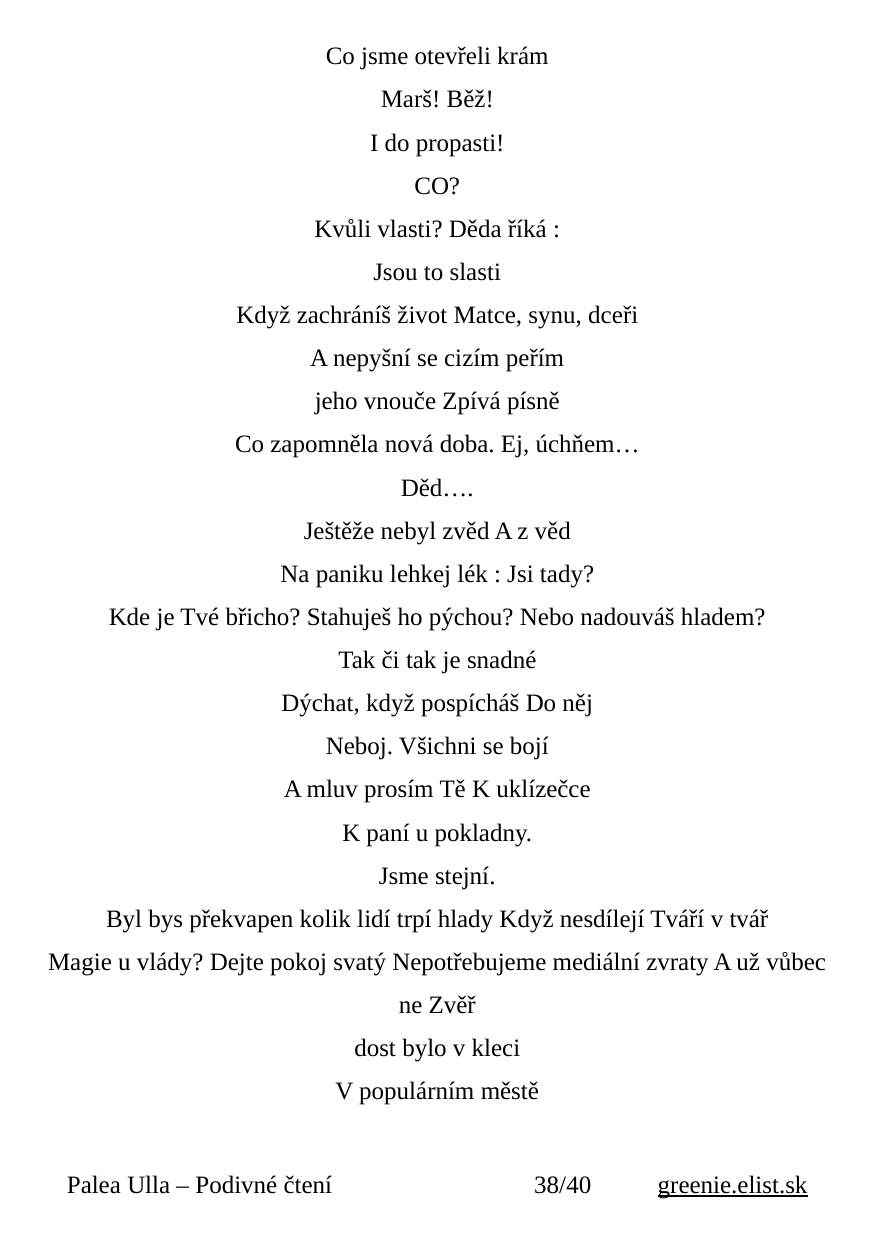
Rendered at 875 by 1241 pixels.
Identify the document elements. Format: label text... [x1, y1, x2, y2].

text A mluv prosím Tě K uklízečce [41, 774, 833, 803]
text A nepyšní se cizím peřím [41, 343, 833, 372]
text Jsme stejní. [41, 861, 833, 889]
text Tak či tak je snadné [41, 645, 833, 674]
text CO? [41, 171, 833, 199]
text K paní u pokladny. [41, 818, 833, 846]
text dost bylo v kleci [41, 1033, 833, 1062]
text Marš! Běž! [41, 84, 833, 113]
text Co jsme otevřeli krám [41, 41, 833, 70]
text Kvůli vlasti? Děda říká : [41, 214, 833, 243]
text Co zapomněla nová doba. Ej, úchňem… [41, 429, 833, 458]
text Byl bys překvapen kolik lidí trpí hlady Když nesdílejí Tváří v tvář [41, 904, 833, 933]
text Děd…. [41, 473, 833, 501]
text Dýchat, když pospícháš Do něj [41, 688, 833, 717]
text Neboj. Všichni se bojí [41, 731, 833, 760]
text jeho vnouče Zpívá písně [41, 386, 833, 415]
text I do propasti! [41, 128, 833, 156]
text Jsou to slasti [41, 257, 833, 286]
text Ještěže nebyl zvěd A z věd [41, 516, 833, 544]
text Magie u vlády? Dejte pokoj svatý Nepotřebujeme mediální zvraty A už vůbec ne Zvěř [41, 947, 833, 1019]
text Kde je Tvé břicho? Stahuješ ho pýchou? Nebo nadouváš hladem? [41, 602, 833, 631]
text Na paniku lehkej lék : Jsi tady? [41, 559, 833, 588]
text V populárním městě [41, 1076, 833, 1105]
text Když zachráníš život Matce, synu, dceři [41, 300, 833, 329]
